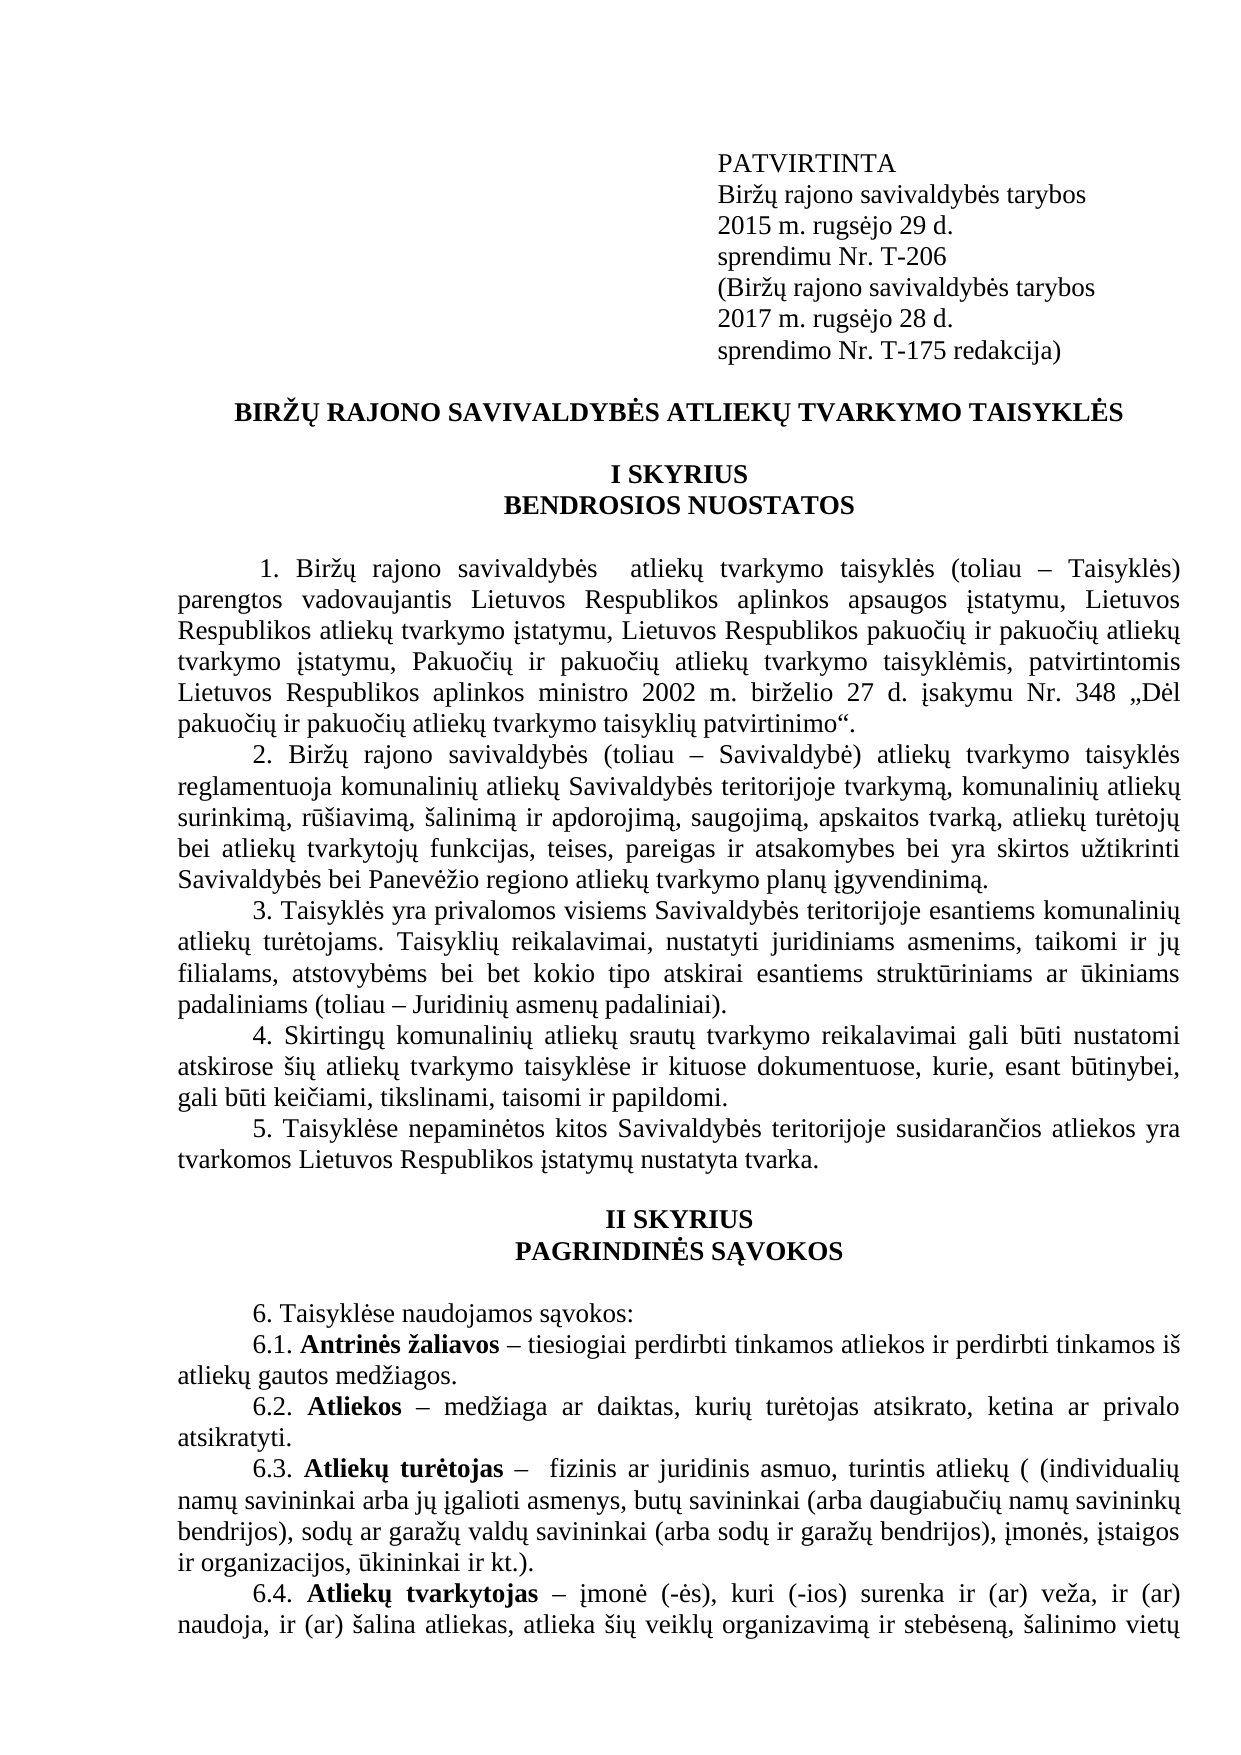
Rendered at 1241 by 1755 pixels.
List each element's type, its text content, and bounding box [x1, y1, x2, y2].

text 1. Biržų rajono savivaldybės atliekų tvarkymo taisyklės (toliau – Taisyklės) parengtos vadovaujantis Lietuvos Respublikos aplinkos apsaugos įstatymu, Lietuvos Respublikos atliekų tvarkymo įstatymu, Lietuvos Respublikos pakuočių ir pakuočių atliekų tvarkymo įstatymu, Pakuočių ir pakuočių atliekų tvarkymo taisyklėmis, patvirtintomis Lietuvos Respublikos aplinkos ministro 2002 m. birželio 27 d. įsakymu Nr. 348 „Dėl pakuočių ir pakuočių atliekų tvarkymo taisyklių patvirtinimo“. [177, 552, 1181, 739]
text 2017 m. rugsėjo 28 d. [582, 303, 1181, 334]
text 6. Taisyklėse naudojamos sąvokos: [177, 1297, 1181, 1328]
text BENDROSIOS NUOSTATOS [177, 489, 1181, 521]
text 2015 m. rugsėjo 29 d. [582, 209, 1181, 240]
text Biržų rajono savivaldybės tarybos [717, 178, 1181, 209]
text I SKYRIUS [177, 458, 1181, 489]
text sprendimo Nr. T-175 redakcija) [582, 334, 1181, 365]
text PAGRINDINĖS SĄVOKOS [177, 1234, 1181, 1266]
text Biržų rajono SAVIVALDYBĖS ATLIEKŲ TVARKYMO TAISYKLĖS [177, 396, 1181, 427]
text PATVIRTINTA [582, 147, 1181, 178]
text sprendimu Nr. T-206 [582, 240, 1181, 271]
text 2. Biržų rajono savivaldybės (toliau – Savivaldybė) atliekų tvarkymo taisyklės reglamentuoja komunalinių atliekų Savivaldybės teritorijoje tvarkymą, komunalinių atliekų surinkimą, rūšiavimą, šalinimą ir apdorojimą, saugojimą, apskaitos tvarką, atliekų turėtojų bei atliekų tvarkytojų funkcijas, teises, pareigas ir atsakomybes bei yra skirtos užtikrinti Savivaldybės bei Panevėžio regiono atliekų tvarkymo planų įgyvendinimą. [177, 739, 1181, 894]
text 3. Taisyklės yra privalomos visiems Savivaldybės teritorijoje esantiems komunalinių atliekų turėtojams. Taisyklių reikalavimai, nustatyti juridiniams asmenims, taikomi ir jų filialams, atstovybėms bei bet kokio tipo atskirai esantiems struktūriniams ar ūkiniams padaliniams (toliau – Juridinių asmenų padaliniai). [177, 894, 1181, 1019]
text 6.1. Antrinės žaliavos – tiesiogiai perdirbti tinkamos atliekos ir perdirbti tinkamos iš atliekų gautos medžiagos. [177, 1328, 1181, 1390]
text 5. Taisyklėse nepaminėtos kitos Savivaldybės teritorijoje susidarančios atliekos yra tvarkomos Lietuvos Respublikos įstatymų nustatyta tvarka. [177, 1112, 1181, 1175]
text 6.2. Atliekos – medžiaga ar daiktas, kurių turėtojas atsikrato, ketina ar privalo atsikratyti. [177, 1390, 1181, 1453]
text 4. Skirtingų komunalinių atliekų srautų tvarkymo reikalavimai gali būti nustatomi atskirose šių atliekų tvarkymo taisyklėse ir kituose dokumentuose, kurie, esant būtinybei, gali būti keičiami, tikslinami, taisomi ir papildomi. [177, 1019, 1181, 1112]
text II SKYRIUS [177, 1203, 1181, 1234]
text 6.3. Atliekų turėtojas – fizinis ar juridinis asmuo, turintis atliekų ( (individualių namų savininkai arba jų įgalioti asmenys, butų savininkai (arba daugiabučių namų savininkų bendrijos), sodų ar garažų valdų savininkai (arba sodų ir garažų bendrijos), įmonės, įstaigos ir organizacijos, ūkininkai ir kt.). [177, 1453, 1181, 1577]
text (Biržų rajono savivaldybės tarybos [582, 271, 1181, 303]
text 6.4. Atliekų tvarkytojas – įmonė (-ės), kuri (-ios) surenka ir (ar) veža, ir (ar) naudoja, ir (ar) šalina atliekas, atlieka šių veiklų organizavimą ir stebėseną, šalinimo vietų [177, 1577, 1181, 1639]
